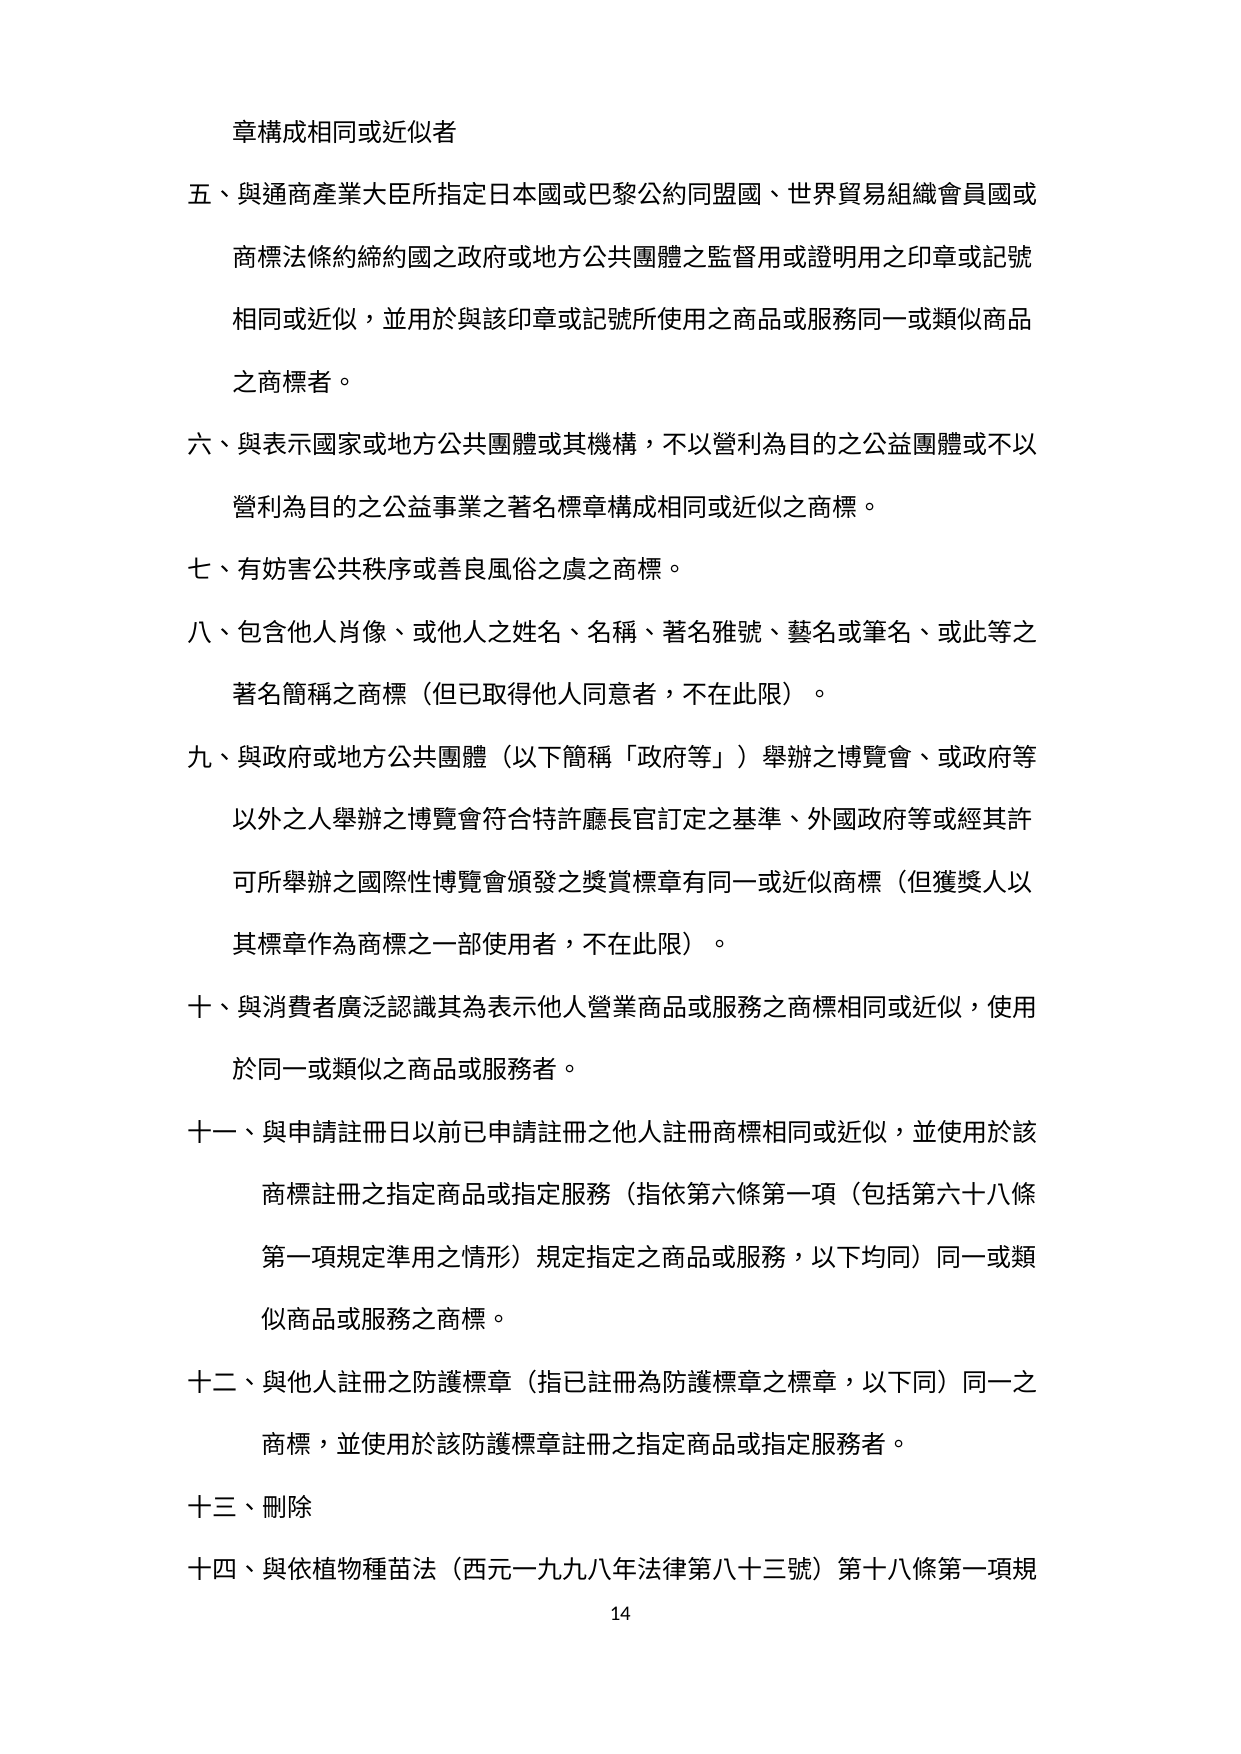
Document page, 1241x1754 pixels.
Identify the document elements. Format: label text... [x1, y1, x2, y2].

text 十三、刪除 [187, 1464, 1053, 1526]
text 八、包含他人肖像、或他人之姓名、名稱、著名雅號、藝名或筆名、或此等之著名簡稱之商標（但已取得他人同意者，不在此限）。 [187, 589, 1053, 714]
text 五、與通商產業大臣所指定日本國或巴黎公約同盟國、世界貿易組織會員國或商標法條約締約國之政府或地方公共團體之監督用或證明用之印章或記號相同或近似，並用於與該印章或記號所使用之商品或服務同一或類似商品之商標者。 [187, 151, 1053, 401]
text 九、與政府或地方公共團體（以下簡稱「政府等」）舉辦之博覽會、或政府等以外之人舉辦之博覽會符合特許廳長官訂定之基準、外國政府等或經其許可所舉辦之國際性博覽會頒發之獎賞標章有同一或近似商標（但獲獎人以其標章作為商標之一部使用者，不在此限）。 [187, 714, 1053, 964]
text 十四、與依植物種苗法（西元一九九八年法律第八十三號）第十八條第一項規 [187, 1526, 1053, 1589]
text 章構成相同或近似者 [187, 89, 1053, 151]
text 十二、與他人註冊之防護標章（指已註冊為防護標章之標章，以下同）同一之商標，並使用於該防護標章註冊之指定商品或指定服務者。 [187, 1339, 1053, 1464]
text 六、與表示國家或地方公共團體或其機構，不以營利為目的之公益團體或不以營利為目的之公益事業之著名標章構成相同或近似之商標。 [187, 401, 1053, 526]
text 十、與消費者廣泛認識其為表示他人營業商品或服務之商標相同或近似，使用於同一或類似之商品或服務者。 [187, 964, 1053, 1089]
text 十一、與申請註冊日以前已申請註冊之他人註冊商標相同或近似，並使用於該商標註冊之指定商品或指定服務（指依第六條第一項（包括第六十八條第一項規定準用之情形）規定指定之商品或服務，以下均同）同一或類似商品或服務之商標。 [187, 1089, 1053, 1339]
text 七、有妨害公共秩序或善良風俗之虞之商標。 [187, 526, 1053, 589]
